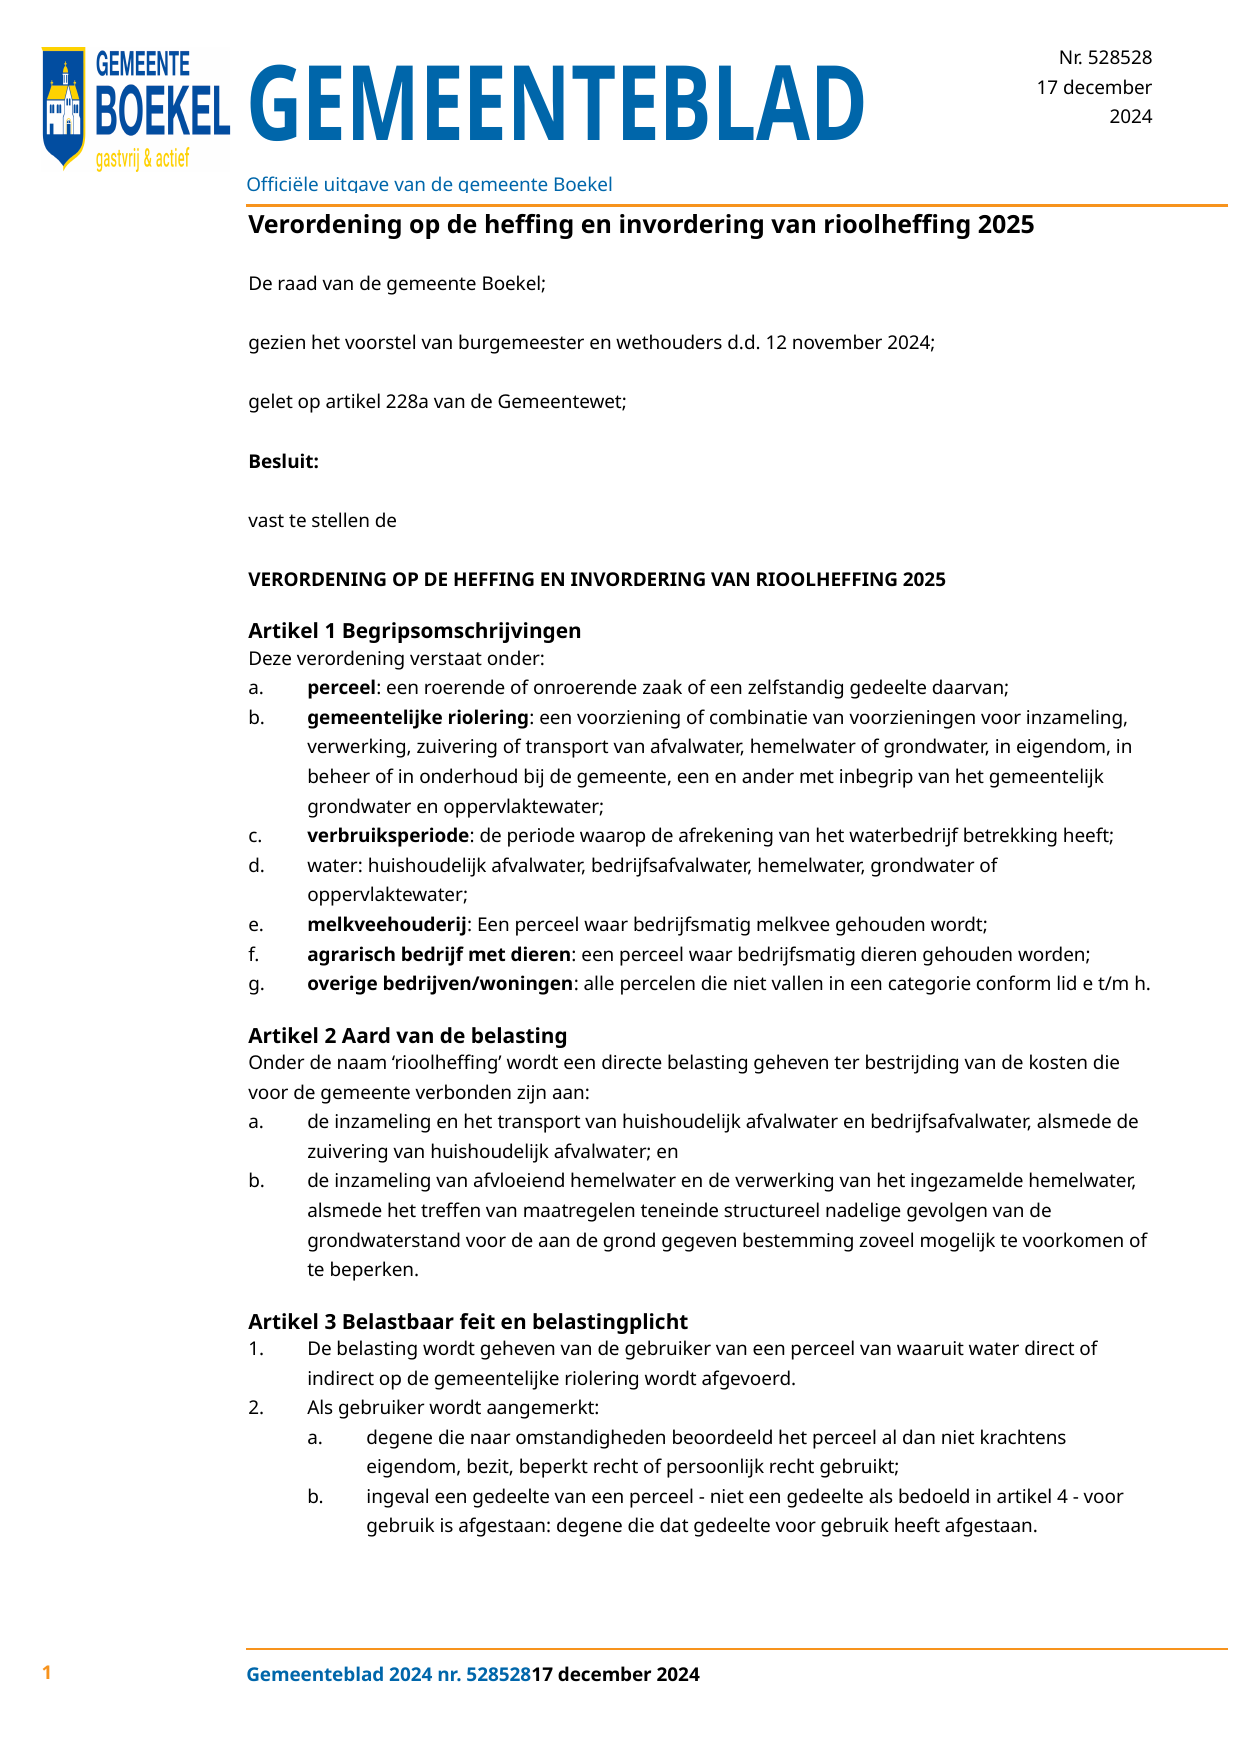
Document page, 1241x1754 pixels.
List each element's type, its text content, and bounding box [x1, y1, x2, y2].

list gemeentelijke riolering: een voorziening of combinatie van voorzieningen voor inzameling, verwerking, zuivering of transport van afvalwater, hemelwater of grondwater, in eigendom, in beheer of in onderhoud bij de gemeente, een en ander met inbegrip van het gemeentelijk grondwater en oppervlaktewater; [248, 704, 1152, 819]
text VERORDENING OP DE HEFFING EN INVORDERING VAN RIOOLHEFFING 2025 [248, 566, 1152, 592]
picture [41, 47, 231, 172]
text Artikel 3 Belastbaar feit en belastingplicht [248, 1307, 1152, 1335]
list Als gebruiker wordt aangemerkt: [248, 1394, 1152, 1420]
list agrarisch bedrijf met dieren: een perceel waar bedrijfsmatig dieren gehouden worden; [248, 941, 1152, 967]
list ingeval een gedeelte van een perceel - niet een gedeelte als bedoeld in artikel 4 - voor gebruik is afgestaan: degene die dat gedeelte voor gebruik heeft afgestaan. [307, 1483, 1152, 1538]
text Artikel 1 Begripsomschrijvingen [248, 617, 1152, 645]
text Artikel 2 Aard van de belasting [248, 1021, 1152, 1049]
text Besluit: [248, 448, 1152, 473]
list degene die naar omstandigheden beoordeeld het perceel al dan niet krachtens eigendom, bezit, beperkt recht of persoonlijk recht gebruikt; [307, 1424, 1152, 1479]
list de inzameling van afvloeiend hemelwater en de verwerking van het ingezamelde hemelwater, alsmede het treffen van maatregelen teneinde structureel nadelige gevolgen van de grondwaterstand voor de aan de grond gegeven bestemming zoveel mogelijk te voorkomen of te beperken. [248, 1168, 1152, 1282]
text Verordening op de heffing en invordering van rioolheffing 2025 [248, 207, 1152, 241]
list de inzameling en het transport van huishoudelijk afvalwater en bedrijfsafvalwater, alsmede de zuivering van huishoudelijk afvalwater; en [248, 1108, 1152, 1164]
text De raad van de gemeente Boekel; [248, 270, 1152, 296]
text vast te stellen de [248, 507, 1152, 533]
list water: huishoudelijk afvalwater, bedrijfsafvalwater, hemelwater, grondwater of oppervlaktewater; [248, 852, 1152, 907]
text gelet op artikel 228a van de Gemeentewet; [248, 389, 1152, 414]
text Deze verordening verstaat onder: [248, 645, 1152, 671]
list De belasting wordt geheven van de gebruiker van een perceel van waaruit water direct of indirect op de gemeentelijke riolering wordt afgevoerd. [248, 1335, 1152, 1391]
list verbruiksperiode: de periode waarop de afrekening van het waterbedrijf betrekking heeft; [248, 822, 1152, 848]
text Onder de naam ‘rioolheffing’ wordt een directe belasting geheven ter bestrijding van de kosten die voor de gemeente verbonden zijn aan: [248, 1049, 1152, 1104]
list overige bedrijven/woningen: alle percelen die niet vallen in een categorie conform lid e t/m h. [248, 970, 1152, 996]
text gezien het voorstel van burgemeester en wethouders d.d. 12 november 2024; [248, 329, 1152, 355]
list perceel: een roerende of onroerende zaak of een zelfstandig gedeelte daarvan; [248, 674, 1152, 700]
list melkveehouderij: Een perceel waar bedrijfsmatig melkvee gehouden wordt; [248, 911, 1152, 937]
